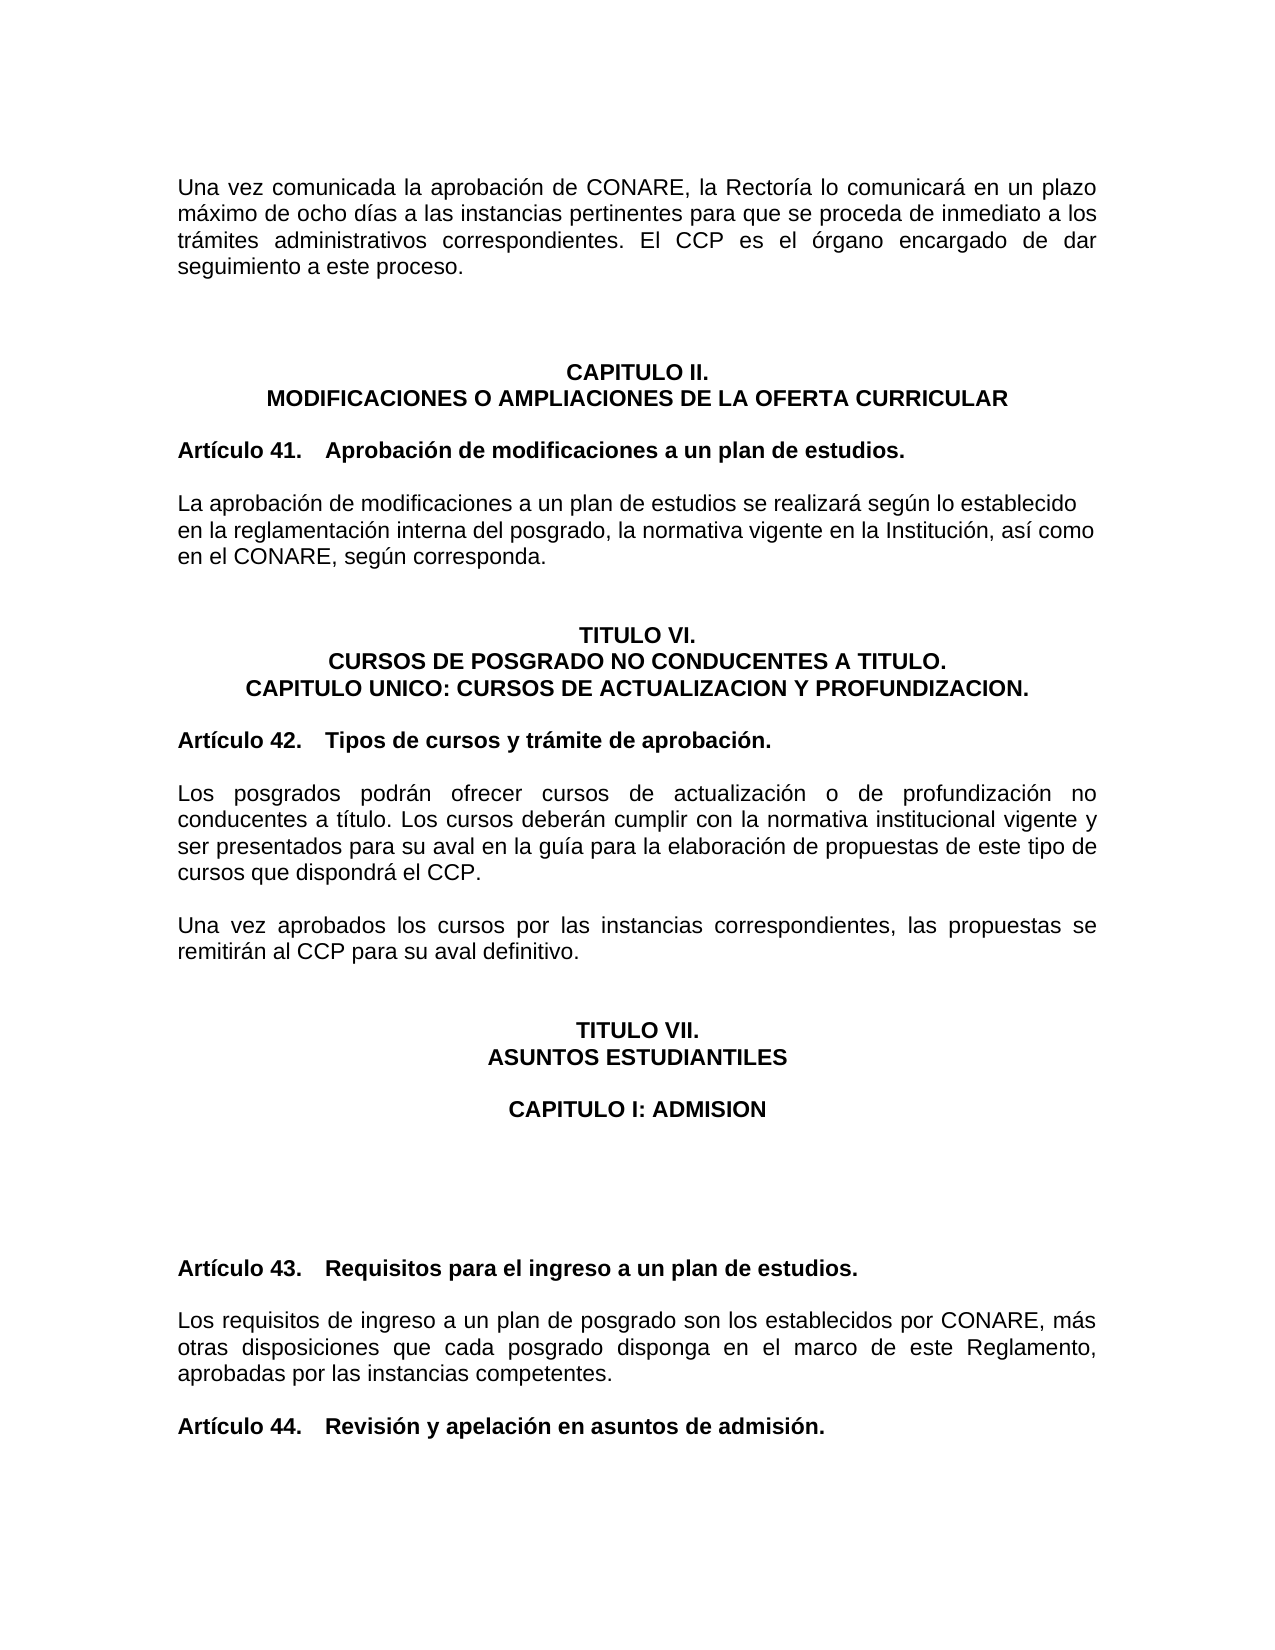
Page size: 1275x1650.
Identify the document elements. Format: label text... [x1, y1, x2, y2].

text TITULO VI. [177, 622, 1098, 648]
text Artículo 42. Tipos de cursos y trámite de aprobación. [177, 727, 1098, 754]
text Los posgrados podrán ofrecer cursos de actualización o de profundización no conducentes a título. Los cursos deberán cumplir con la normativa institucional vigente y ser presentados para su aval en la guía para la elaboración de propuestas de este tipo de cursos que dispondrá el CCP. [177, 780, 1098, 886]
text TITULO VII. [177, 1017, 1098, 1044]
text Los requisitos de ingreso a un plan de posgrado son los establecidos por CONARE, más otras disposiciones que cada posgrado disponga en el marco de este Reglamento, aprobadas por las instancias competentes. [177, 1307, 1098, 1386]
text Artículo 44. Revisión y apelación en asuntos de admisión. [177, 1413, 1098, 1439]
text Artículo 41. Aprobación de modificaciones a un plan de estudios. [177, 437, 1098, 464]
text Artículo 43. Requisitos para el ingreso a un plan de estudios. [177, 1254, 1098, 1281]
text MODIFICACIONES O AMPLIACIONES DE LA OFERTA CURRICULAR [177, 385, 1098, 411]
text Una vez comunicada la aprobación de CONARE, la Rectoría lo comunicará en un plazo máximo de ocho días a las instancias pertinentes para que se proceda de inmediato a los trámites administrativos correspondientes. El CCP es el órgano encargado de dar seguimiento a este proceso. [177, 174, 1098, 279]
text Una vez aprobados los cursos por las instancias correspondientes, las propuestas se remitirán al CCP para su aval definitivo. [177, 912, 1098, 964]
text CAPITULO II. [177, 358, 1098, 385]
text La aprobación de modificaciones a un plan de estudios se realizará según lo establecido en la reglamentación interna del posgrado, la normativa vigente en la Institución, así como en el CONARE, según corresponda. [177, 490, 1098, 569]
text ASUNTOS ESTUDIANTILES [177, 1044, 1098, 1070]
text CAPITULO UNICO: CURSOS DE ACTUALIZACION Y PROFUNDIZACION. [177, 675, 1098, 701]
text CURSOS DE POSGRADO NO CONDUCENTES A TITULO. [177, 648, 1098, 675]
text CAPITULO I: ADMISION [177, 1096, 1098, 1123]
